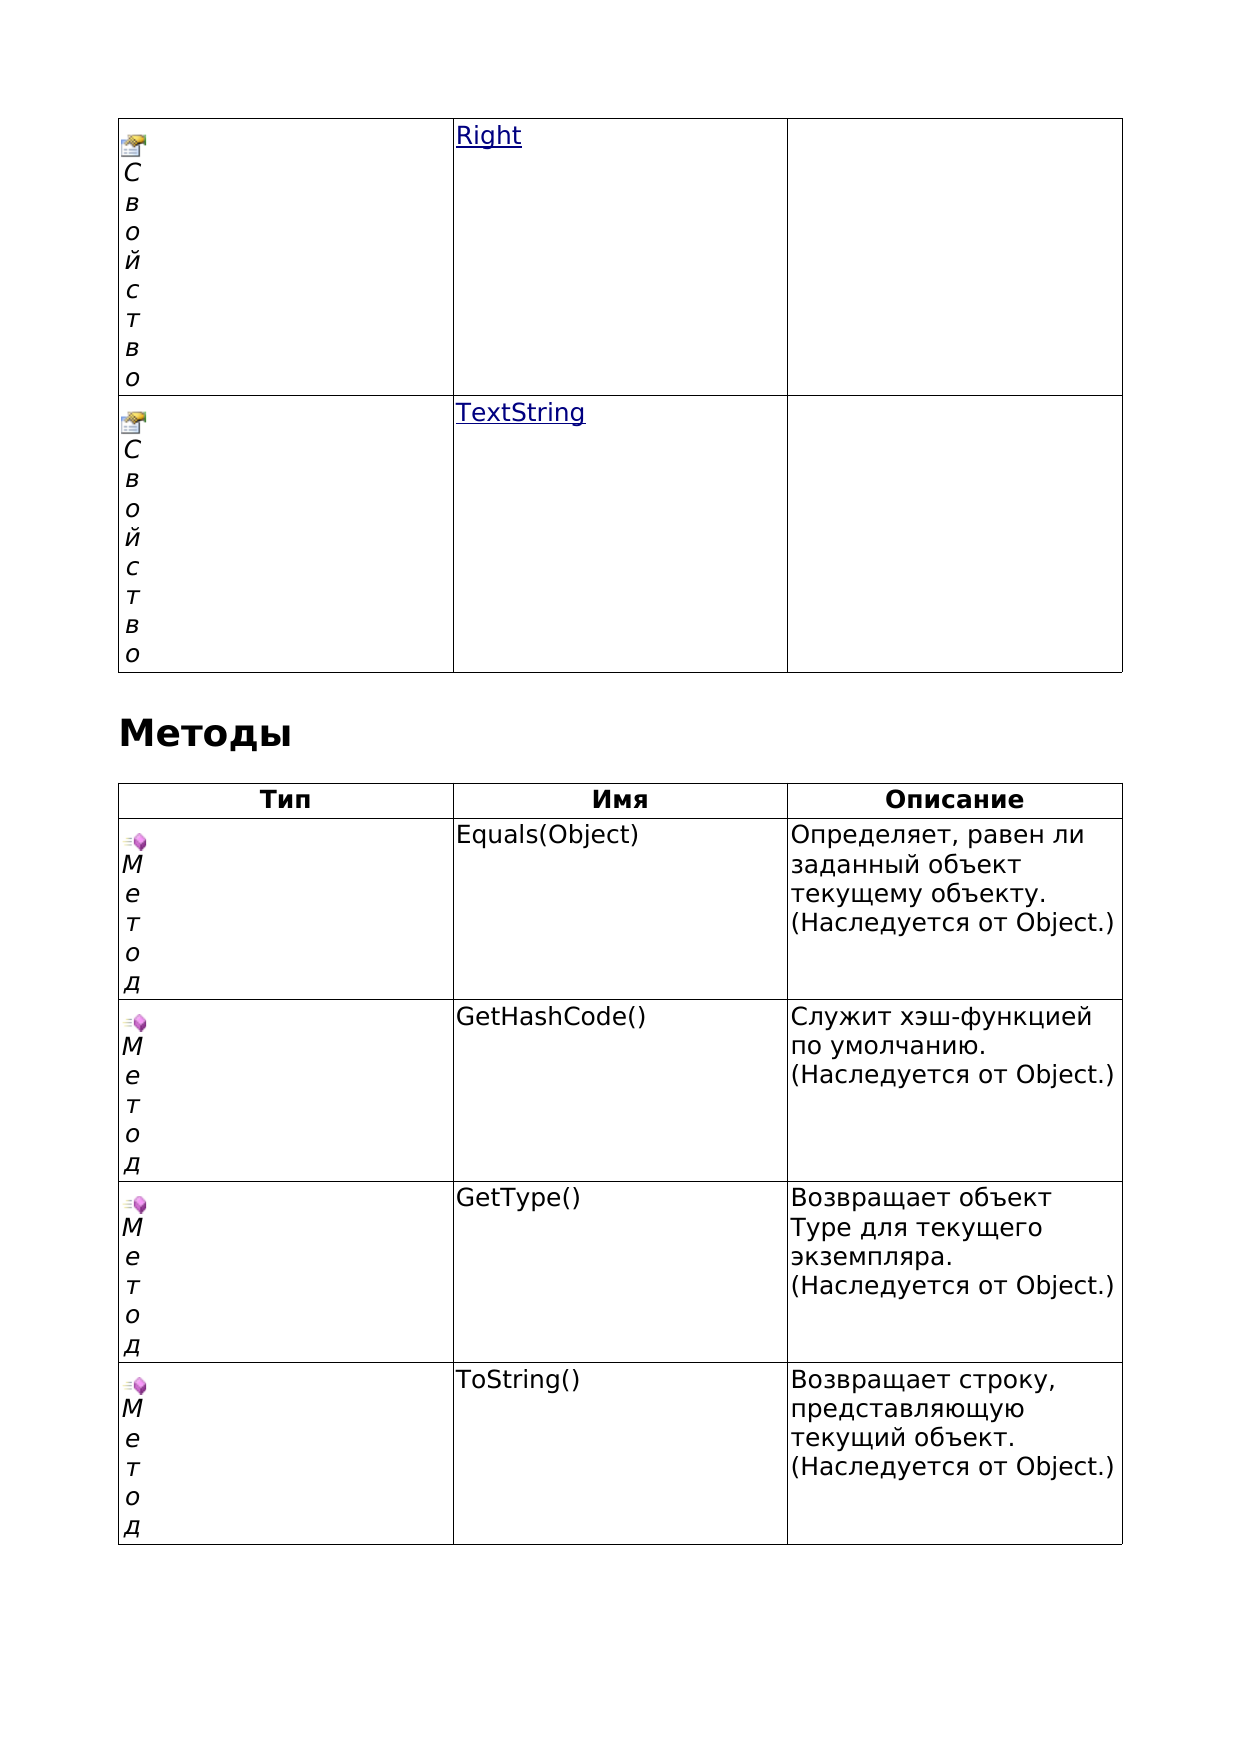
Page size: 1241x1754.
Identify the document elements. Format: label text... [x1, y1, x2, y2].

picture [121, 1196, 147, 1214]
table_cell Возвращает объект Type для текущего экземпляра. (Наследуется от Object.) [788, 1182, 1122, 1362]
table_cell Возвращает строку, представляющую текущий объект. (Наследуется от Object.) [788, 1363, 1122, 1543]
table_cell ToString() [454, 1363, 787, 1543]
picture [121, 833, 147, 851]
table_cell [119, 1000, 453, 1181]
table_header Описание [788, 784, 1122, 818]
table_cell [119, 119, 453, 395]
table_cell GetType() [454, 1182, 787, 1362]
table_header Имя [454, 784, 787, 818]
picture [121, 1377, 147, 1395]
table_cell Equals(Object) [454, 819, 787, 999]
table_cell GetHashCode() [454, 1000, 787, 1181]
table_cell Служит хэш-функцией по умолчанию. (Наследуется от Object.) [788, 1000, 1122, 1181]
picture [121, 1014, 147, 1032]
table_cell [788, 396, 1122, 672]
table_header Тип [119, 784, 453, 818]
table_cell [119, 1363, 453, 1543]
table_cell [119, 396, 453, 672]
table_cell [119, 1182, 453, 1362]
table_cell Right [454, 119, 787, 395]
table_cell Определяет, равен ли заданный объект текущему объекту. (Наследуется от Object.) [788, 819, 1122, 999]
subtitle Методы [118, 712, 1122, 755]
table_cell TextString [454, 396, 787, 672]
table_cell [788, 119, 1122, 395]
picture [121, 133, 147, 159]
picture [121, 410, 147, 436]
table_cell [119, 819, 453, 999]
